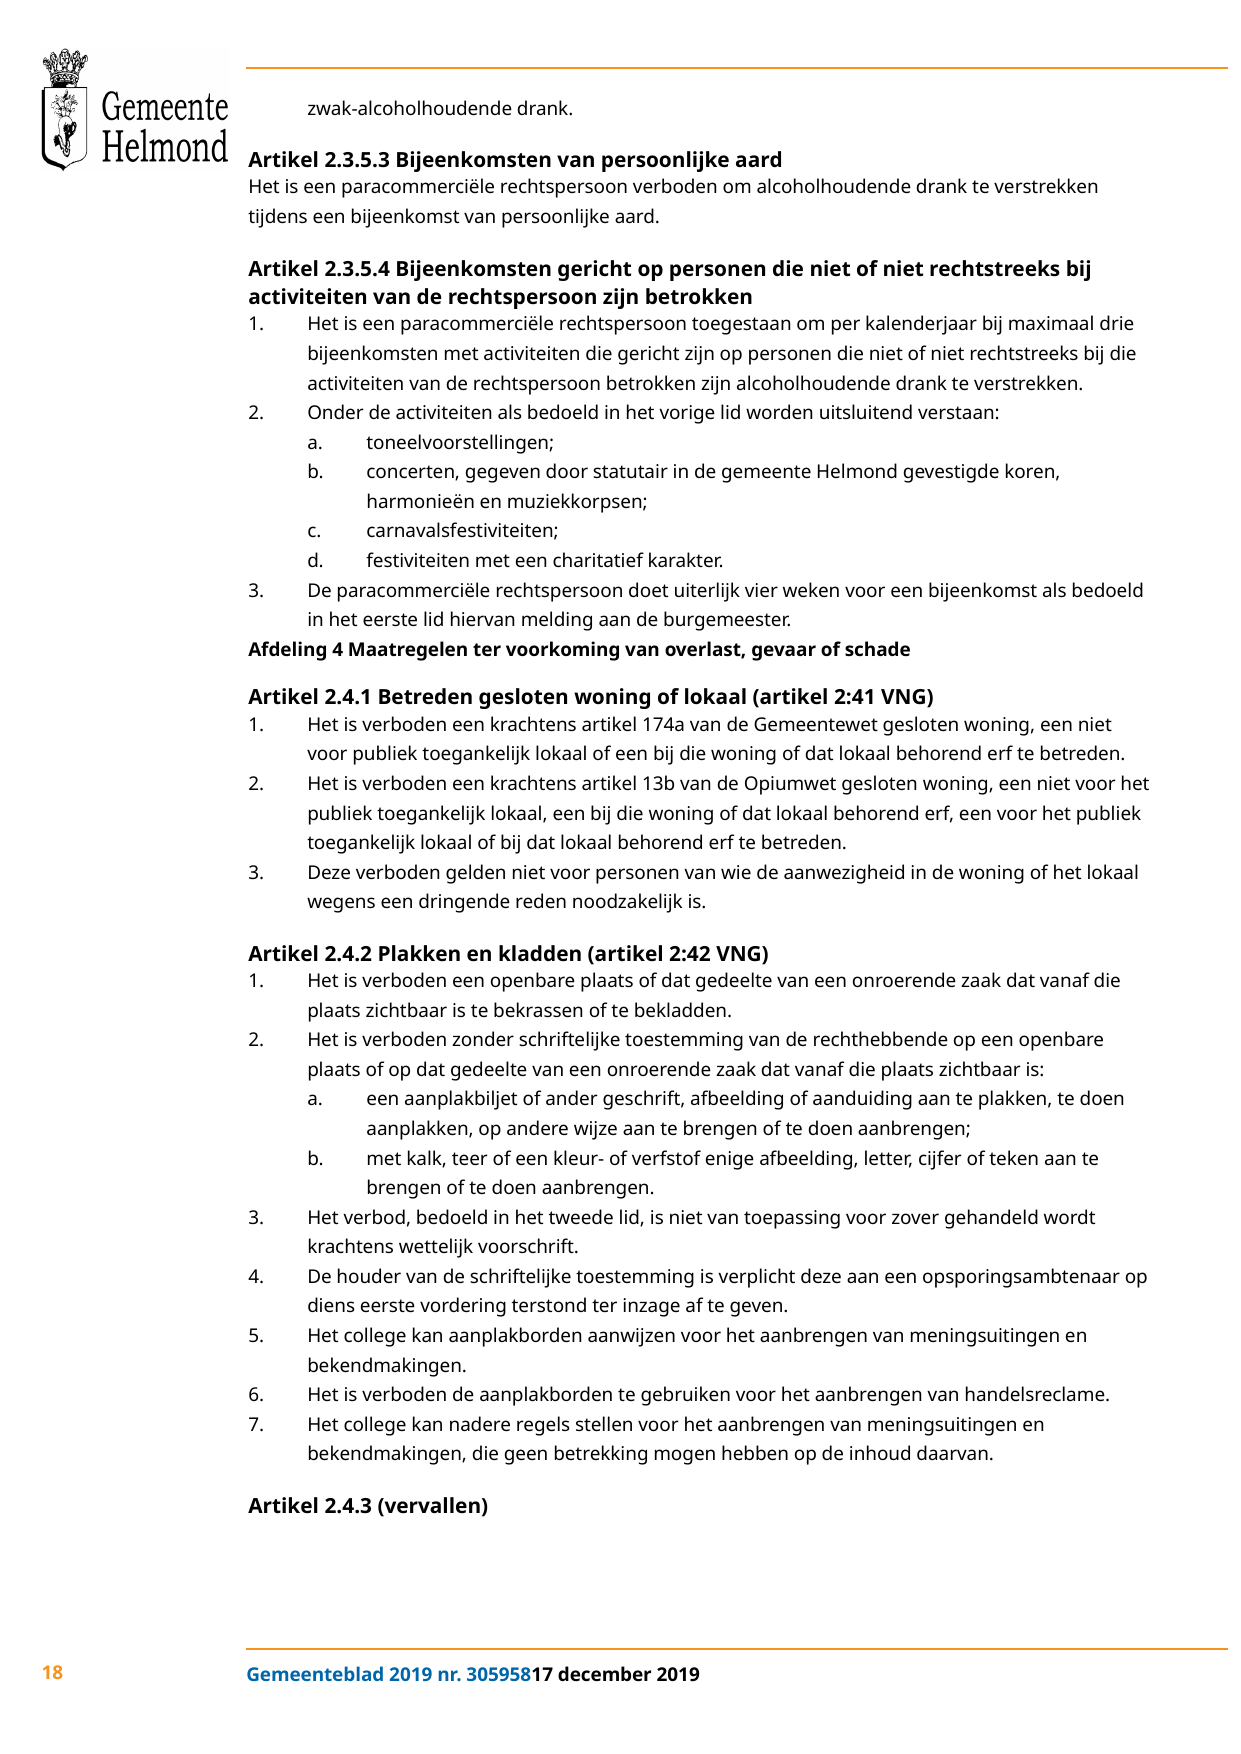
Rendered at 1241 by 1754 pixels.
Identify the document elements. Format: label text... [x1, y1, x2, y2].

list carnavalsfestiviteiten; [307, 518, 1152, 543]
list zwak-alcoholhoudende drank. [248, 95, 1152, 121]
list De paracommerciële rechtspersoon doet uiterlijk vier weken voor een bijeenkomst als bedoeld in het eerste lid hiervan melding aan de burgemeester. [248, 577, 1152, 632]
list Het is verboden een openbare plaats of dat gedeelte van een onroerende zaak dat vanaf die plaats zichtbaar is te bekrassen of te bekladden. [248, 967, 1152, 1023]
picture [41, 47, 231, 172]
text Het is een paracommerciële rechtspersoon verboden om alcoholhoudende drank te verstrekken tijdens een bijeenkomst van persoonlijke aard. [248, 174, 1152, 229]
text Artikel 2.4.3 (vervallen) [248, 1491, 1152, 1519]
list Deze verboden gelden niet voor personen van wie de aanwezigheid in de woning of het lokaal wegens een dringende reden noodzakelijk is. [248, 859, 1152, 914]
text Afdeling 4 Maatregelen ter voorkoming van overlast, gevaar of schade [248, 636, 1152, 662]
list Het is een paracommerciële rechtspersoon toegestaan om per kalenderjaar bij maximaal drie bijeenkomsten met activiteiten die gericht zijn op personen die niet of niet rechtstreeks bij die activiteiten van de rechtspersoon betrokken zijn alcoholhoudende drank te verstrekken. [248, 311, 1152, 395]
list Het college kan aanplakborden aanwijzen voor het aanbrengen van meningsuitingen en bekendmakingen. [248, 1322, 1152, 1378]
list met kalk, teer of een kleur- of verfstof enige afbeelding, letter, cijfer of teken aan te brengen of te doen aanbrengen. [307, 1145, 1152, 1200]
list Het college kan nadere regels stellen voor het aanbrengen van meningsuitingen en bekendmakingen, die geen betrekking mogen hebben op de inhoud daarvan. [248, 1411, 1152, 1466]
list festiviteiten met een charitatief karakter. [307, 547, 1152, 573]
list De houder van de schriftelijke toestemming is verplicht deze aan een opsporingsambtenaar op diens eerste vordering terstond ter inzage af te geven. [248, 1263, 1152, 1318]
list Het is verboden zonder schriftelijke toestemming van de rechthebbende op een openbare plaats of op dat gedeelte van een onroerende zaak dat vanaf die plaats zichtbaar is: [248, 1026, 1152, 1082]
text Artikel 2.3.5.3 Bijeenkomsten van persoonlijke aard [248, 145, 1152, 174]
text Artikel 2.4.1 Betreden gesloten woning of lokaal (artikel 2:41 VNG) [248, 682, 1152, 711]
list Het is verboden een krachtens artikel 13b van de Opiumwet gesloten woning, een niet voor het publiek toegankelijk lokaal, een bij die woning of dat lokaal behorend erf, een voor het publiek toegankelijk lokaal of bij dat lokaal behorend erf te betreden. [248, 770, 1152, 855]
list Het is verboden de aanplakborden te gebruiken voor het aanbrengen van handelsreclame. [248, 1381, 1152, 1407]
list toneelvoorstellingen; [307, 429, 1152, 454]
list Het verbod, bedoeld in het tweede lid, is niet van toepassing voor zover gehandeld wordt krachtens wettelijk voorschrift. [248, 1204, 1152, 1259]
text Artikel 2.4.2 Plakken en kladden (artikel 2:42 VNG) [248, 939, 1152, 967]
text Artikel 2.3.5.4 Bijeenkomsten gericht op personen die niet of niet rechtstreeks bij activiteiten van de rechtspersoon zijn betrokken [248, 254, 1152, 311]
list Onder de activiteiten als bedoeld in het vorige lid worden uitsluitend verstaan: [248, 399, 1152, 425]
list een aanplakbiljet of ander geschrift, afbeelding of aanduiding aan te plakken, te doen aanplakken, op andere wijze aan te brengen of te doen aanbrengen; [307, 1086, 1152, 1141]
list concerten, gegeven door statutair in de gemeente Helmond gevestigde koren, harmonieën en muziekkorpsen; [307, 458, 1152, 514]
list Het is verboden een krachtens artikel 174a van de Gemeentewet gesloten woning, een niet voor publiek toegankelijk lokaal of een bij die woning of dat lokaal behorend erf te betreden. [248, 711, 1152, 766]
